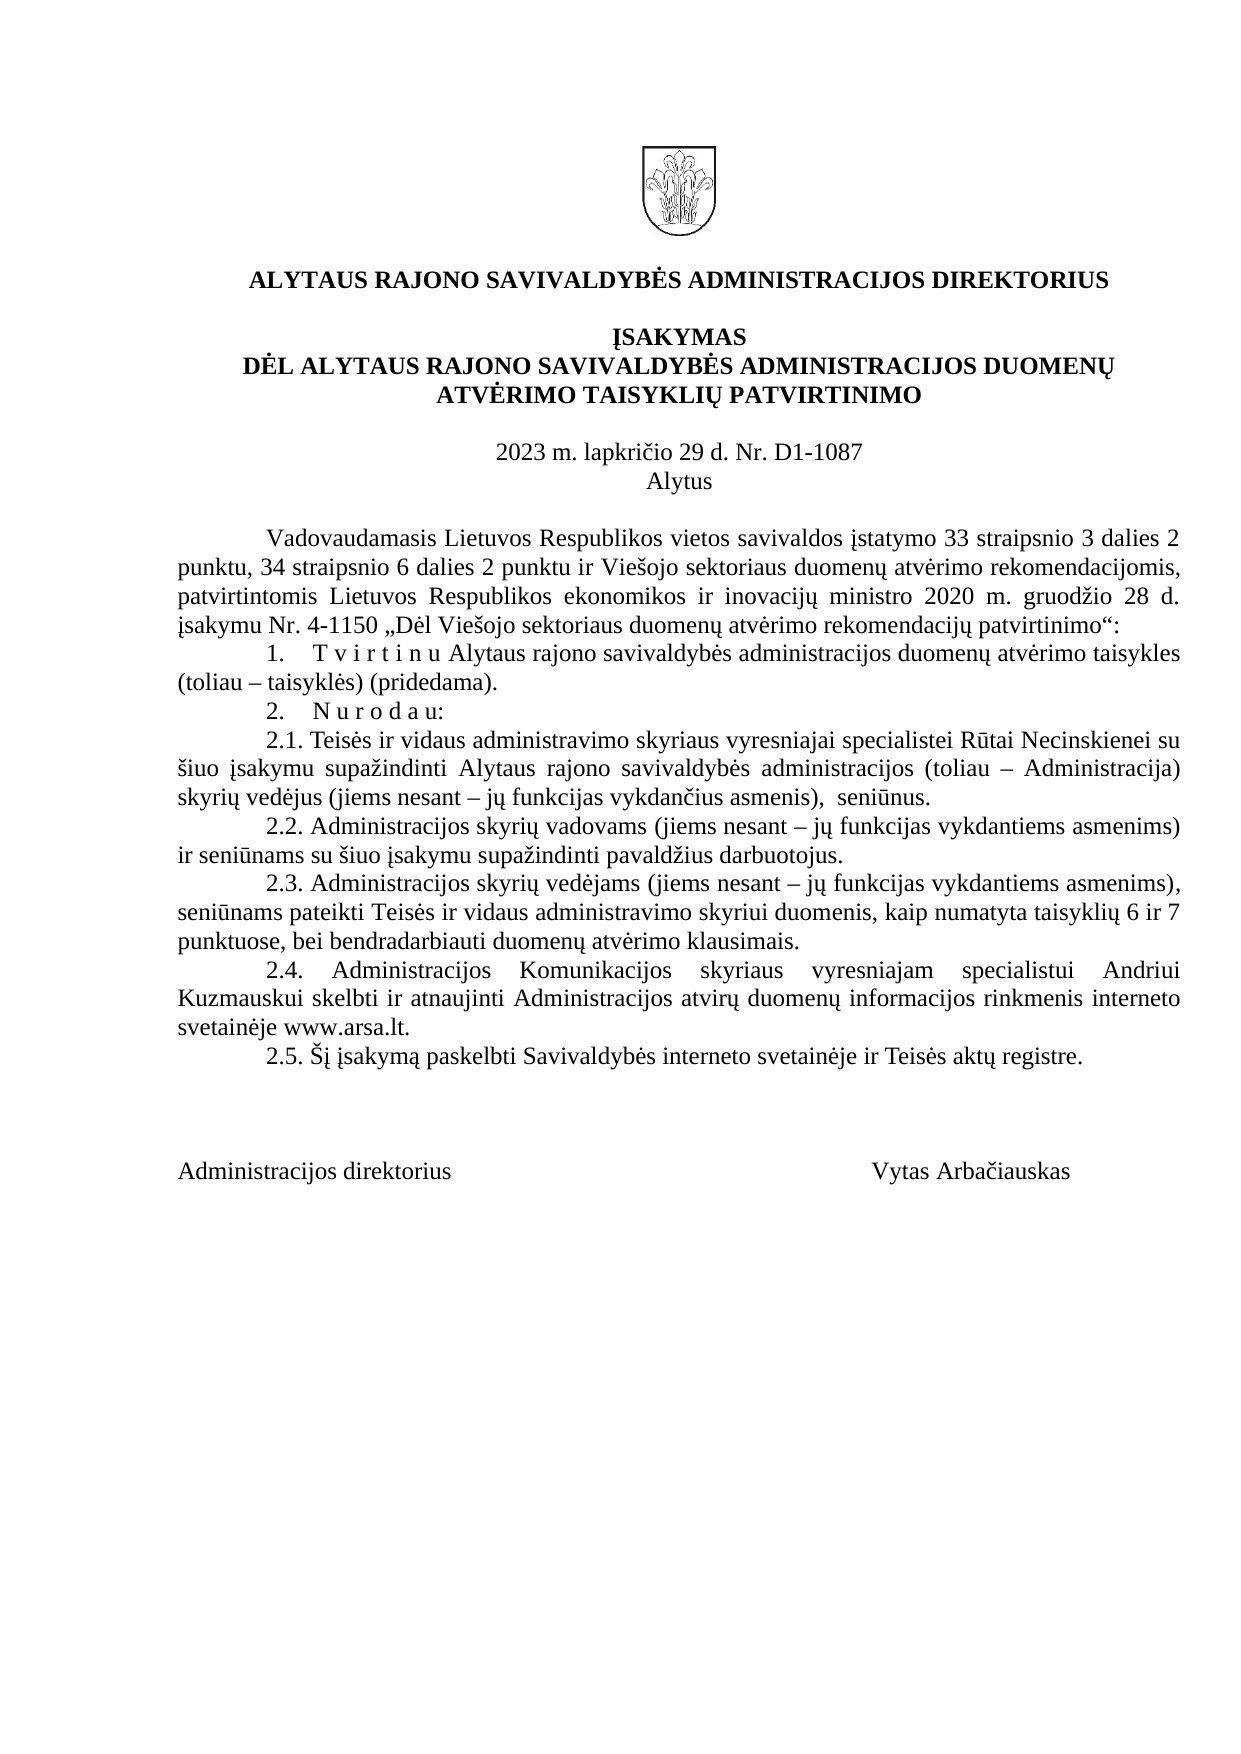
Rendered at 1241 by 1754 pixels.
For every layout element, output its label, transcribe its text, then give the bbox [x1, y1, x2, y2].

text 1. T v i r t i n u Alytaus rajono savivaldybės administracijos duomenų atvėrimo taisykles (toliau – taisyklės) (pridedama). [177, 638, 1181, 696]
text 2023 m. lapkričio 29 d. Nr. D1-1087 [177, 437, 1181, 466]
text 2.5. Šį įsakymą paskelbti Savivaldybės interneto svetainėje ir Teisės aktų registre. [177, 1041, 1240, 1070]
text 2.3. Administracijos skyrių vedėjams (jiems nesant – jų funkcijas vykdantiems asmenims), seniūnams pateikti Teisės ir vidaus administravimo skyriui duomenis, kaip numatyta taisyklių 6 ir 7 punktuose, bei bendradarbiauti duomenų atvėrimo klausimais. [177, 868, 1181, 955]
text 2.4. Administracijos Komunikacijos skyriaus vyresniajam specialistui Andriui Kuzmauskui skelbti ir atnaujinti Administracijos atvirų duomenų informacijos rinkmenis interneto svetainėje www.arsa.lt. [177, 955, 1181, 1041]
text 2.1. Teisės ir vidaus administravimo skyriaus vyresniajai specialistei Rūtai Necinskienei su šiuo įsakymu supažindinti Alytaus rajono savivaldybės administracijos (toliau – Administracija) skyrių vedėjus (jiems nesant – jų funkcijas vykdančius asmenis), seniūnus. [177, 725, 1181, 811]
text ALYTAUS RAJONO SAVIVALDYBĖS ADMINISTRACIJOS DIREKTORIUS [177, 265, 1181, 293]
text Alytus [177, 466, 1181, 495]
text Vadovaudamasis Lietuvos Respublikos vietos savivaldos įstatymo 33 straipsnio 3 dalies 2 punktu, 34 straipsnio 6 dalies 2 punktu ir Viešojo sektoriaus duomenų atvėrimo rekomendacijomis, patvirtintomis Lietuvos Respublikos ekonomikos ir inovacijų ministro 2020 m. gruodžio 28 d. įsakymu Nr. 4-1150 „Dėl Viešojo sektoriaus duomenų atvėrimo rekomendacijų patvirtinimo“: [177, 523, 1181, 638]
text ĮSAKYMAS [177, 322, 1181, 351]
text 2. N u r o d a u: [177, 696, 1240, 725]
text 2.2. Administracijos skyrių vadovams (jiems nesant – jų funkcijas vykdantiems asmenims) ir seniūnams su šiuo įsakymu supažindinti pavaldžius darbuotojus. [177, 811, 1181, 868]
text Dėl Alytaus rajono savivaldybės administracijos duomenų atvėrimo taisyklių patvirtinimo [177, 351, 1181, 408]
text Administracijos direktorius Vytas Arbačiauskas [177, 1156, 1181, 1185]
